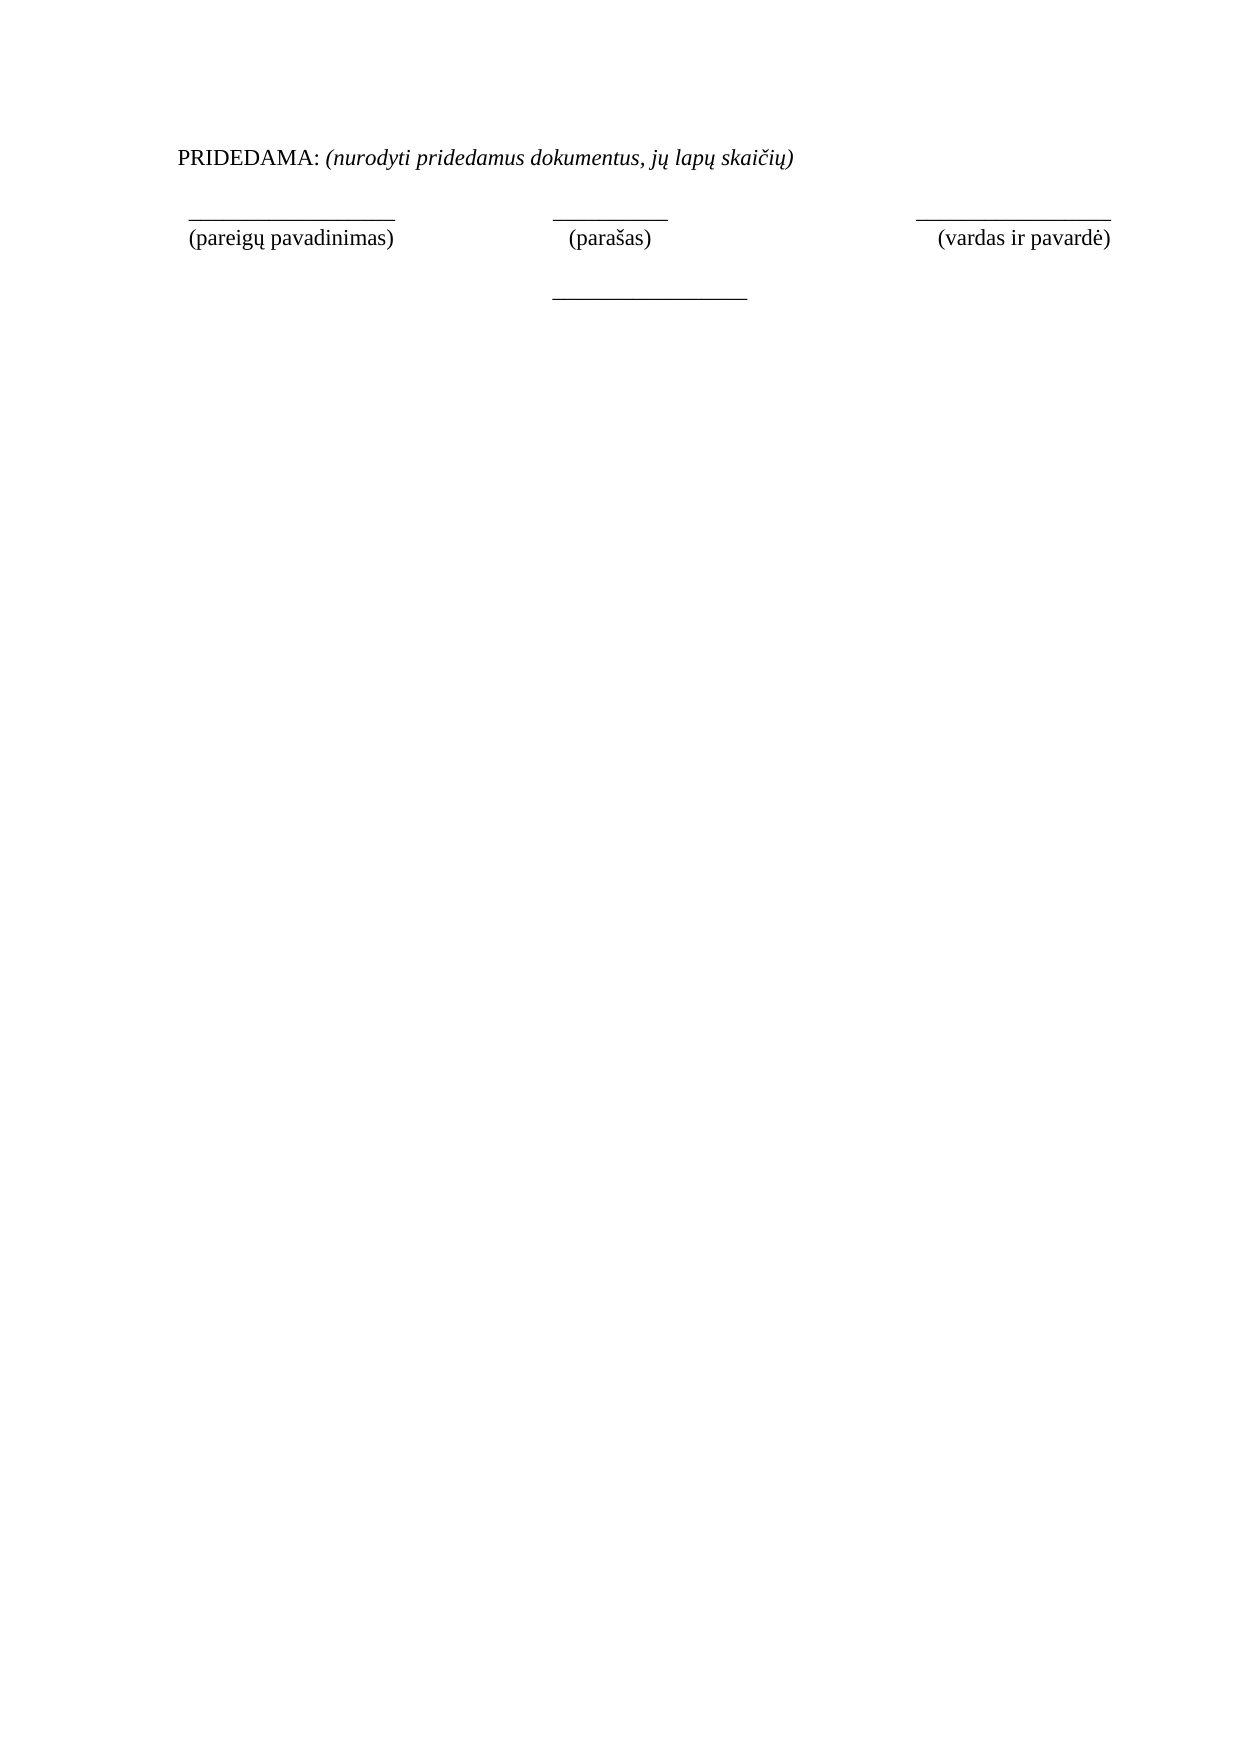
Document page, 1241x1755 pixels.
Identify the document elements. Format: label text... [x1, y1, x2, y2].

text PRIDEDAMA: (nurodyti pridedamus dokumentus, jų lapų skaičių) [177, 144, 1122, 171]
table_header __________________ (pareigų pavadinimas) [177, 197, 494, 250]
text _________________ [177, 276, 1122, 303]
table_header _________________ (vardas ir pavardė) [726, 197, 1122, 250]
table_header __________ (parašas) [494, 197, 726, 250]
